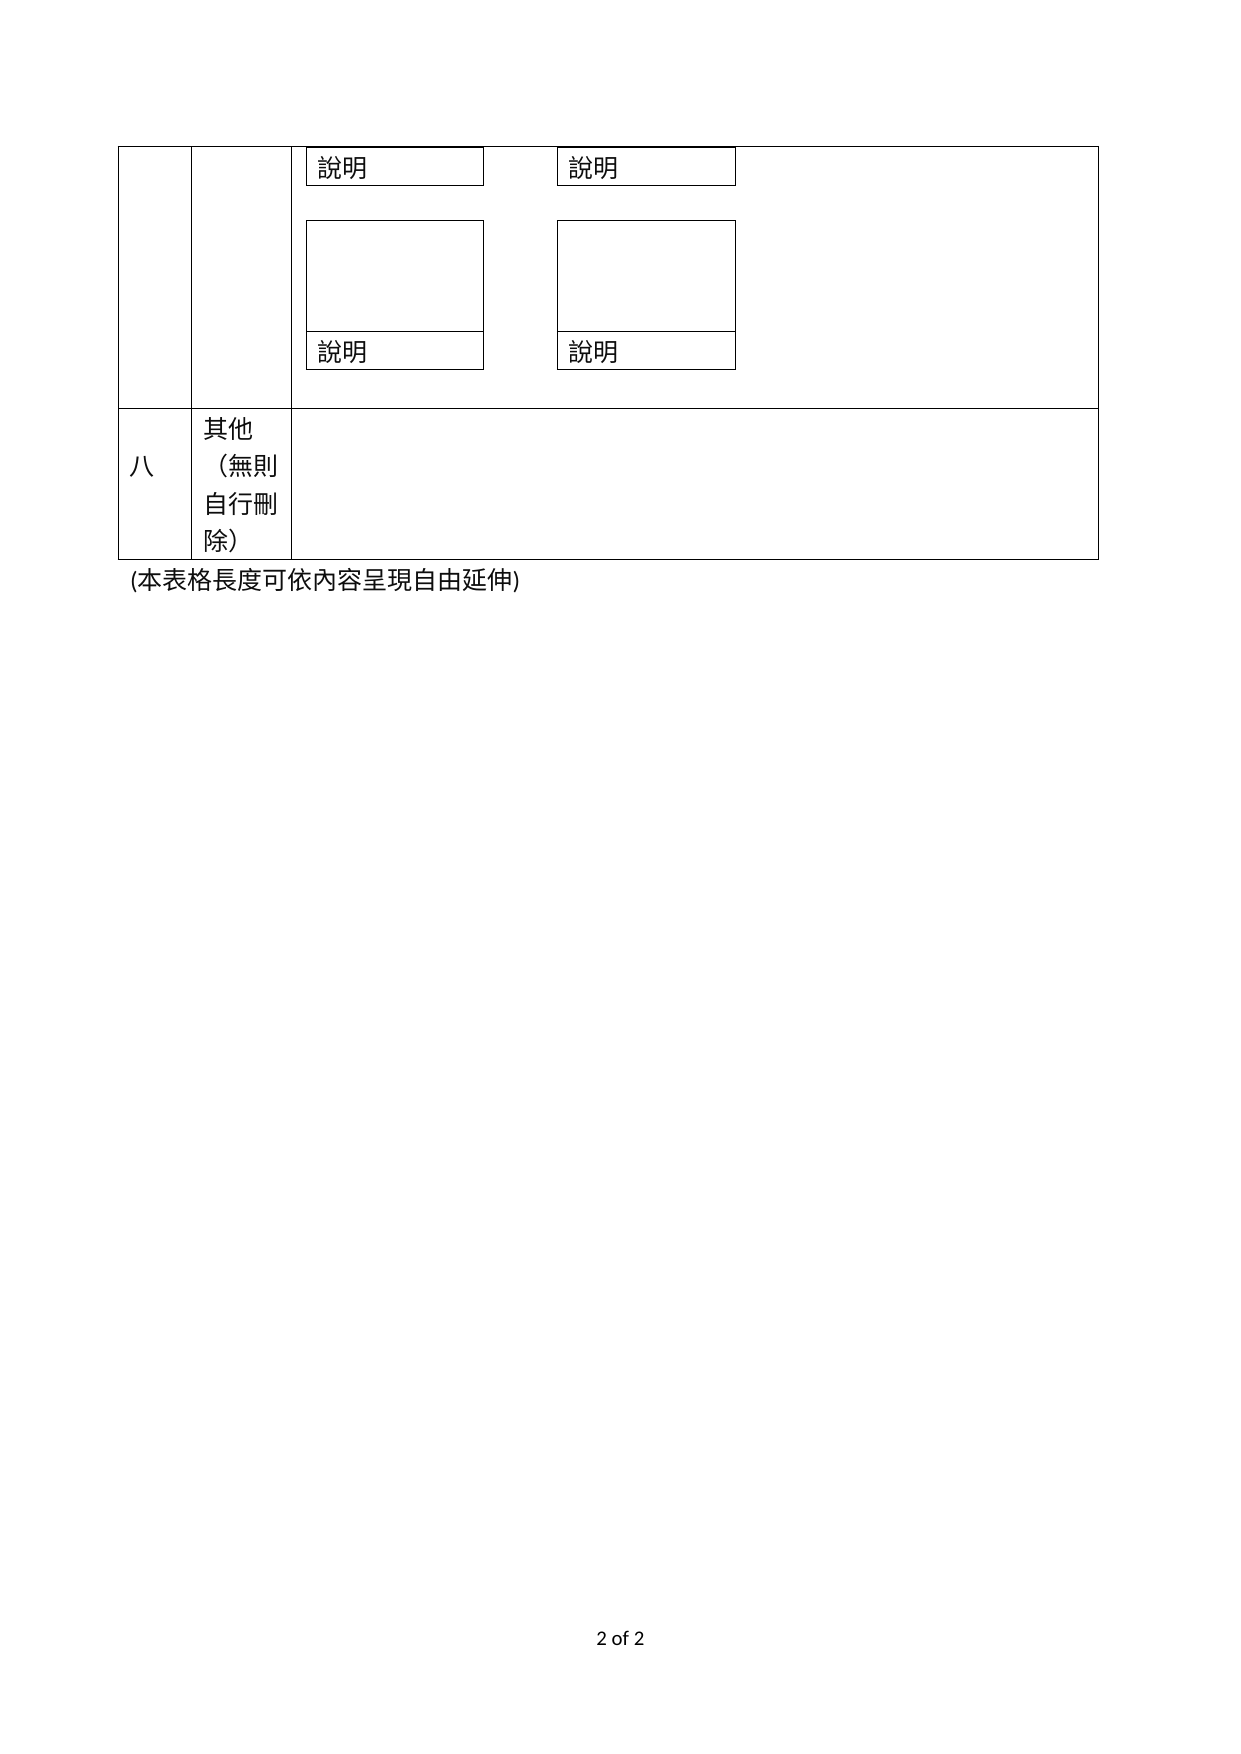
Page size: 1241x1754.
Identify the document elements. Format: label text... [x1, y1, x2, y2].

table_cell 八 [119, 409, 191, 559]
table_cell 其他 （無則自行刪除） [192, 409, 291, 559]
table_cell [292, 409, 1098, 559]
table_cell 說明 [558, 332, 735, 369]
table_cell [558, 221, 735, 331]
table_cell [484, 246, 557, 331]
text (本表格長度可依內容呈現自由延伸) [130, 560, 1110, 597]
table_cell [484, 331, 557, 369]
table_cell [306, 186, 483, 220]
table_cell [192, 147, 291, 408]
table_cell [307, 221, 483, 331]
table_cell 說明 [307, 148, 483, 185]
table_cell [558, 186, 736, 220]
table_cell [292, 147, 1098, 408]
table_cell [484, 147, 557, 185]
table_cell [484, 220, 557, 246]
table_cell 說明 [558, 148, 735, 185]
table_cell [119, 147, 191, 408]
table_cell [484, 185, 557, 220]
table_cell 說明 [307, 332, 483, 369]
